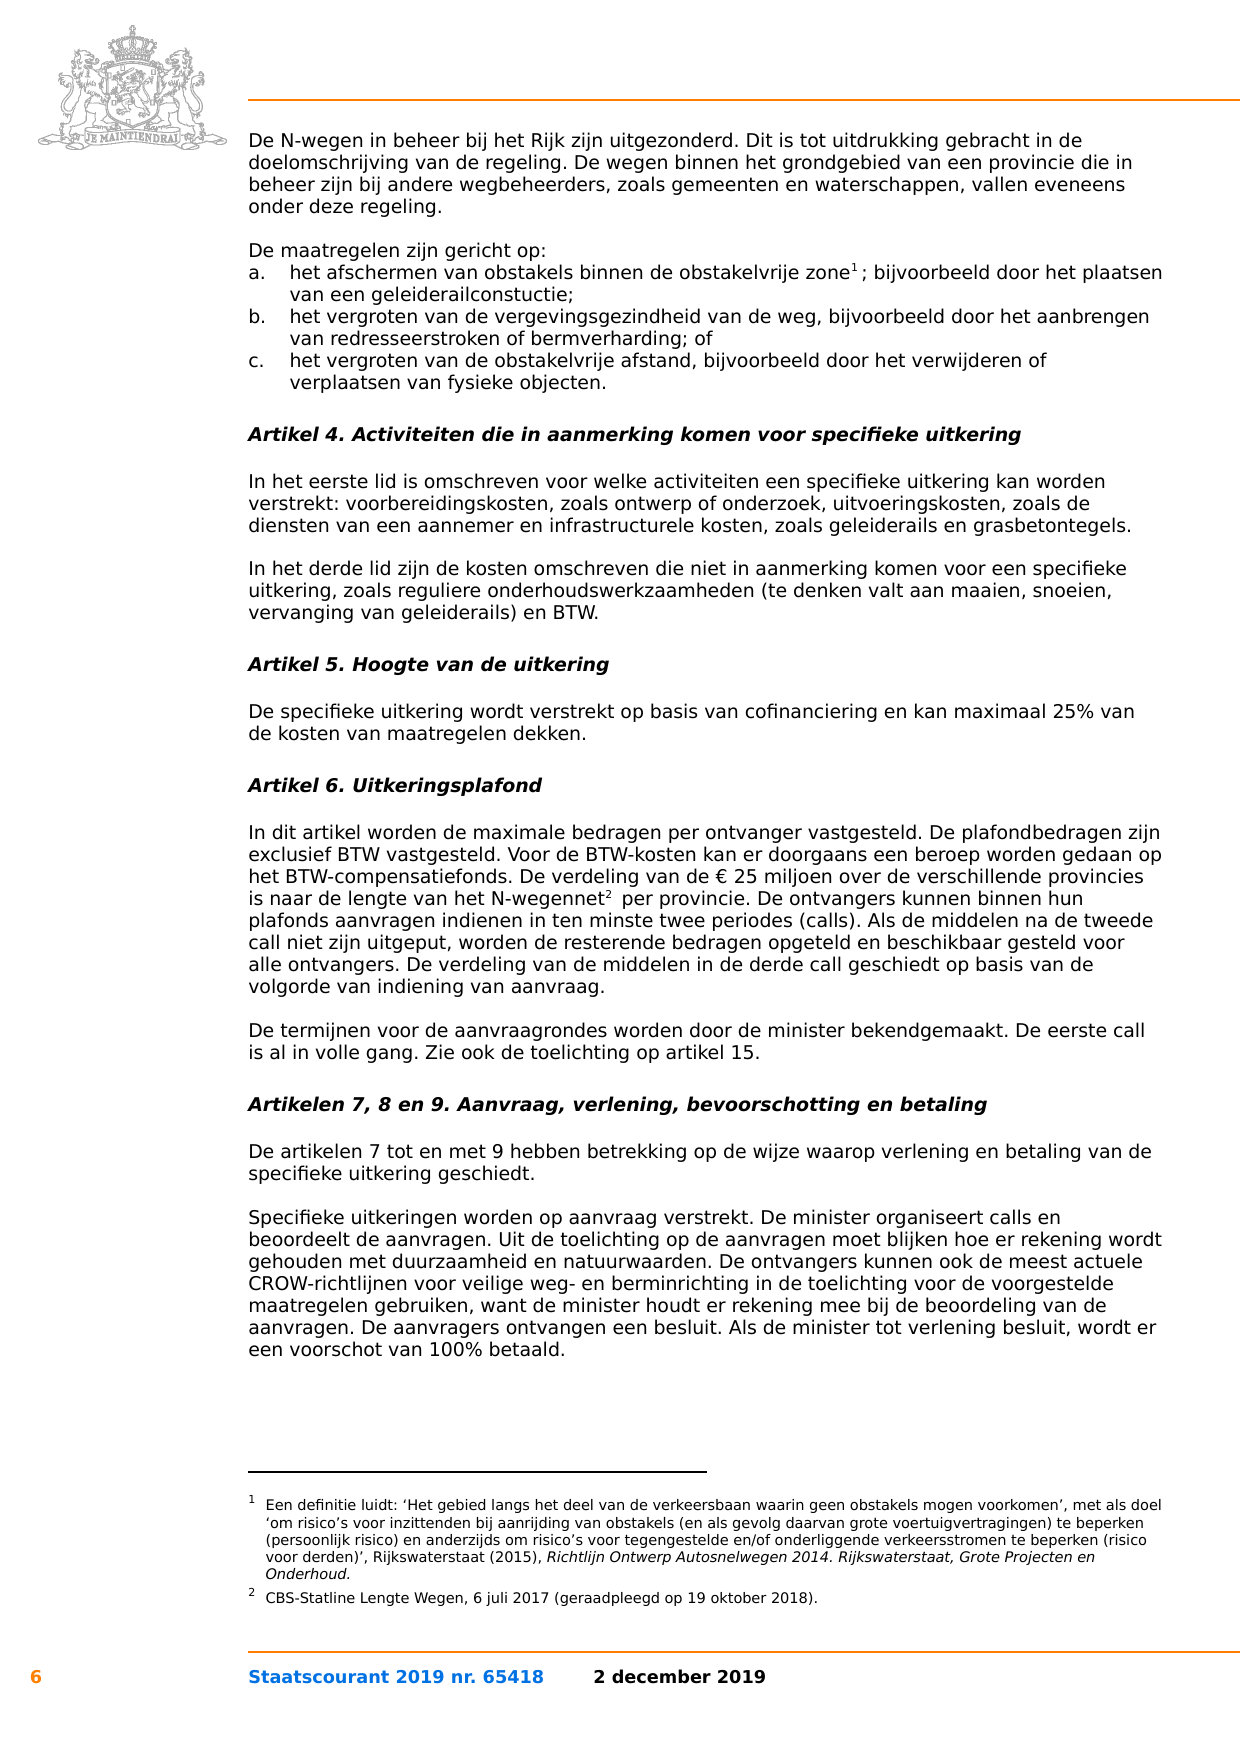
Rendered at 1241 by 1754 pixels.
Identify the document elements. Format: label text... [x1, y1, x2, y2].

subtitle Artikelen 7, 8 en 9. Aanvraag, verlening, bevoorschotting en betaling [248, 1094, 1163, 1116]
subtitle Artikel 5. Hoogte van de uitkering [248, 654, 1163, 676]
text In dit artikel worden de maximale bedragen per ontvanger vastgesteld. De plafondbedragen zijn exclusief BTW vastgesteld. Voor de BTW-kosten kan er doorgaans een beroep worden gedaan op het BTW-compensatiefonds. De verdeling van de € 25 miljoen over de verschillende provincies is naar de lengte van het N-wegennet per provincie. De ontvangers kunnen binnen hun plafonds aanvragen indienen in ten minste twee periodes (calls). Als de middelen na de tweede call niet zijn uitgeput, worden de resterende bedragen opgeteld en beschikbaar gesteld voor alle ontvangers. De verdeling van de middelen in de derde call geschiedt op basis van de volgorde van indiening van aanvraag. [248, 822, 1163, 998]
text c. het vergroten van de obstakelvrije afstand, bijvoorbeeld door het verwijderen of verplaatsen van fysieke objecten. [248, 349, 1163, 393]
text De termijnen voor de aanvraagrondes worden door de minister bekendgemaakt. De eerste call is al in volle gang. Zie ook de toelichting op artikel 15. [248, 1020, 1163, 1064]
text Een definitie luidt: ‘Het gebied langs het deel van de verkeersbaan waarin geen obstakels mogen voorkomen’, met als doel ‘om risico’s voor inzittenden bij aanrijding van obstakels (en als gevolg daarvan grote voertuigvertragingen) te beperken (persoonlijk risico) en anderzijds om risico’s voor tegengestelde en/of onderliggende verkeersstromen te beperken (risico voor derden)’, Rijkswaterstaat (2015), Richtlijn Ontwerp Autosnelwegen 2014. Rijkswaterstaat, Grote Projecten en Onderhoud. [248, 1493, 1163, 1583]
text De specifieke uitkering wordt verstrekt op basis van cofinanciering en kan maximaal 25% van de kosten van maatregelen dekken. [248, 701, 1163, 745]
subtitle Artikel 4. Activiteiten die in aanmerking komen voor specifieke uitkering [248, 423, 1163, 446]
text Specifieke uitkeringen worden op aanvraag verstrekt. De minister organiseert calls en beoordeelt de aanvragen. Uit de toelichting op de aanvragen moet blijken hoe er rekening wordt gehouden met duurzaamheid en natuurwaarden. De ontvangers kunnen ook de meest actuele CROW-richtlijnen voor veilige weg- en berminrichting in de toelichting voor de voorgestelde maatregelen gebruiken, want de minister houdt er rekening mee bij de beoordeling van de aanvragen. De aanvragers ontvangen een besluit. Als de minister tot verlening besluit, wordt er een voorschot van 100% betaald. [248, 1207, 1163, 1361]
subtitle Artikel 6. Uitkeringsplafond [248, 775, 1163, 797]
picture [38, 25, 227, 150]
text CBS-Statline Lengte Wegen, 6 juli 2017 (geraadpleegd op 19 oktober 2018). [248, 1586, 1163, 1608]
text b. het vergroten van de vergevingsgezindheid van de weg, bijvoorbeeld door het aanbrengen van redresseerstroken of bermverharding; of [248, 306, 1163, 349]
text In het eerste lid is omschreven voor welke activiteiten een specifieke uitkering kan worden verstrekt: voorbereidingskosten, zoals ontwerp of onderzoek, uitvoeringskosten, zoals de diensten van een aannemer en infrastructurele kosten, zoals geleiderails en grasbetontegels. [248, 471, 1163, 536]
text De maatregelen zijn gericht op: [248, 240, 1163, 262]
text In het derde lid zijn de kosten omschreven die niet in aanmerking komen voor een specifieke uitkering, zoals reguliere onderhoudswerkzaamheden (te denken valt aan maaien, snoeien, vervanging van geleiderails) en BTW. [248, 558, 1163, 624]
text De artikelen 7 tot en met 9 hebben betrekking op de wijze waarop verlening en betaling van de specifieke uitkering geschiedt. [248, 1141, 1163, 1185]
text De N-wegen in beheer bij het Rijk zijn uitgezonderd. Dit is tot uitdrukking gebracht in de doelomschrijving van de regeling. De wegen binnen het grondgebied van een provincie die in beheer zijn bij andere wegbeheerders, zoals gemeenten en waterschappen, vallen eveneens onder deze regeling. [248, 130, 1163, 218]
text a. het afschermen van obstakels binnen de obstakelvrije zone; bijvoorbeeld door het plaatsen van een geleiderailconstuctie; [248, 262, 1163, 306]
